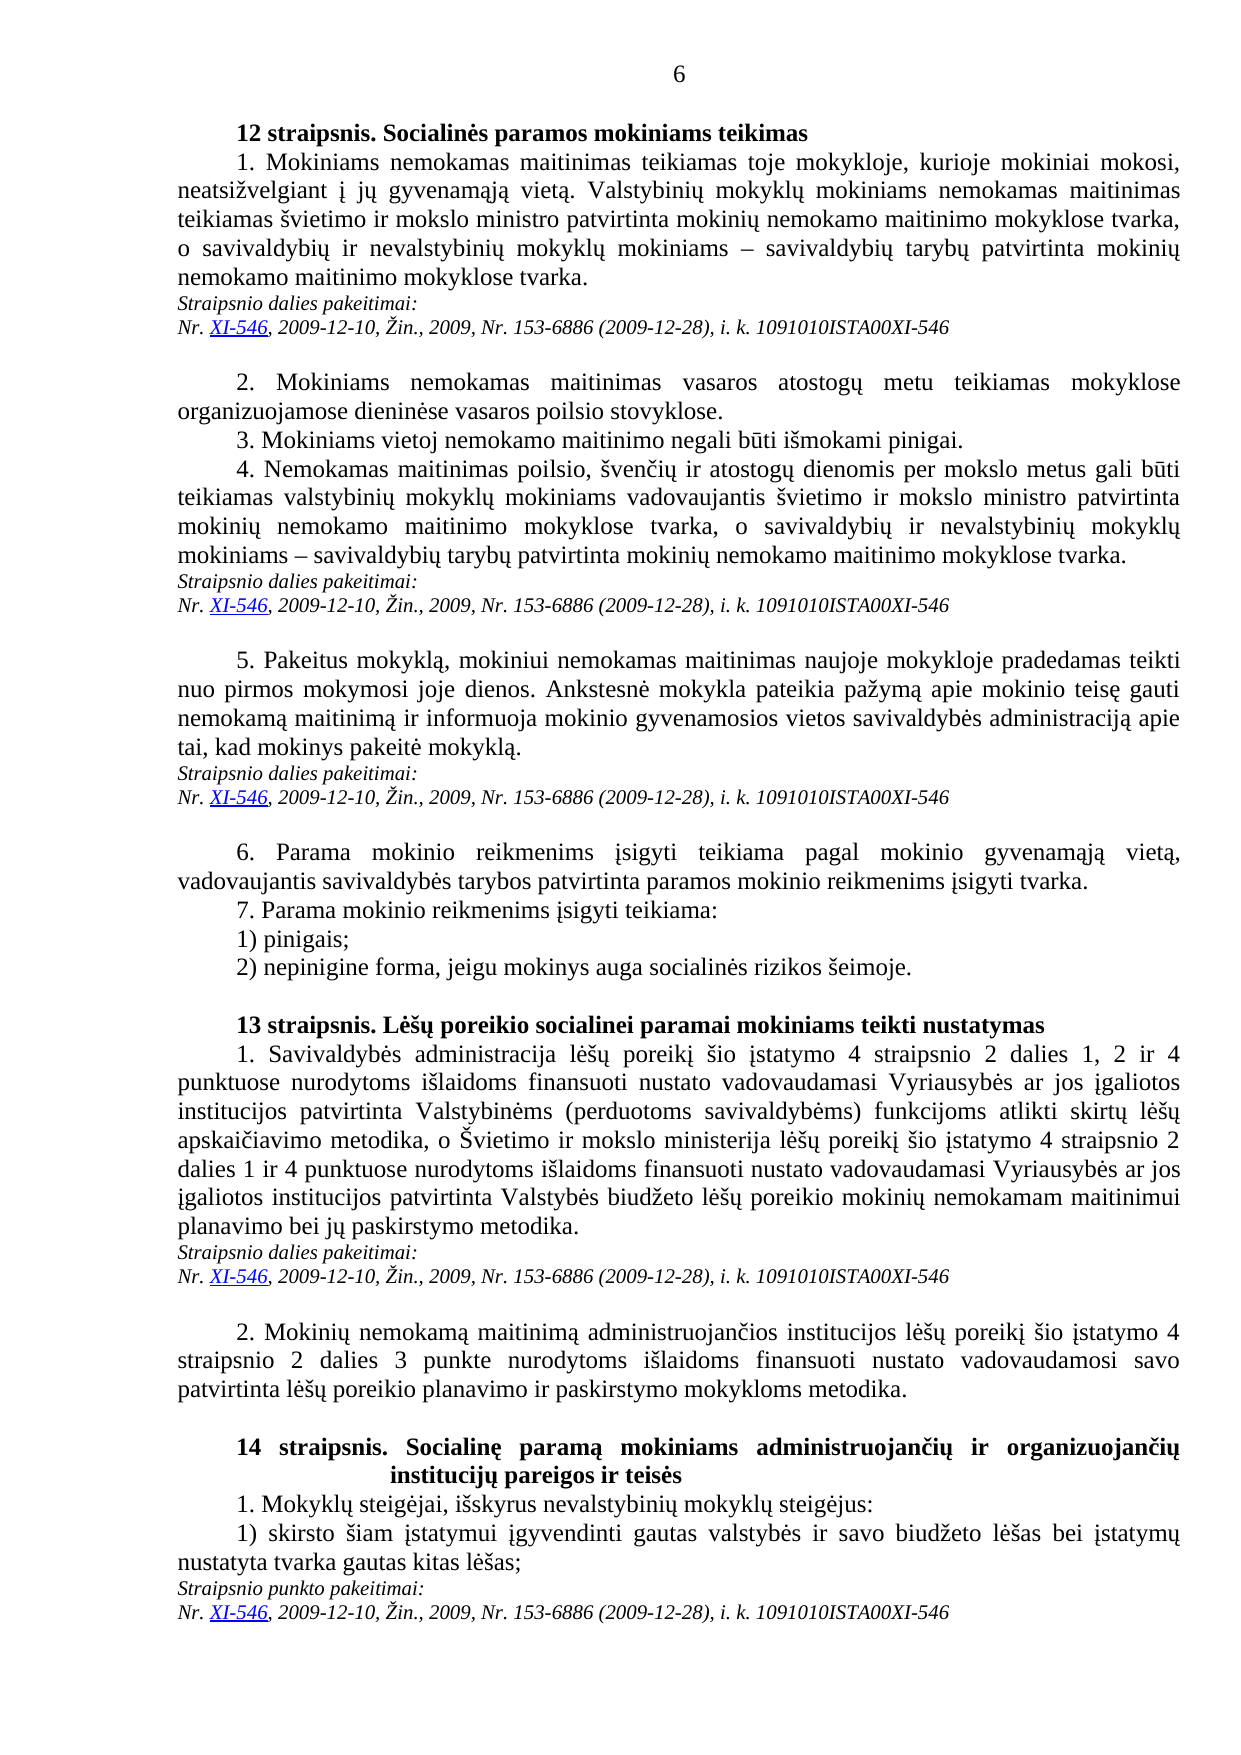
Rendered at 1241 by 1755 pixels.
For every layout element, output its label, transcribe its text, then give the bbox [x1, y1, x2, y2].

text Straipsnio dalies pakeitimai: [177, 569, 1181, 593]
text Nr. XI-546, 2009-12-10, Žin., 2009, Nr. 153-6886 (2009-12-28), i. k. 1091010ISTA00XI-546 [177, 785, 1181, 809]
text Straipsnio dalies pakeitimai: [177, 291, 1181, 315]
text 1) skirsto šiam įstatymui įgyvendinti gautas valstybės ir savo biudžeto lėšas bei įstatymų nustatyta tvarka gautas kitas lėšas; [177, 1518, 1181, 1576]
text 2. Mokinių nemokamą maitinimą administruojančios institucijos lėšų poreikį šio įstatymo 4 straipsnio 2 dalies 3 punkte nurodytoms išlaidoms finansuoti nustato vadovaudamosi savo patvirtinta lėšų poreikio planavimo ir paskirstymo mokykloms metodika. [177, 1317, 1181, 1403]
text 1. Mokiniams nemokamas maitinimas teikiamas toje mokykloje, kurioje mokiniai mokosi, neatsižvelgiant į jų gyvenamąją vietą. Valstybinių mokyklų mokiniams nemokamas maitinimas teikiamas švietimo ir mokslo ministro patvirtinta mokinių nemokamo maitinimo mokyklose tvarka, o savivaldybių ir nevalstybinių mokyklų mokiniams – savivaldybių tarybų patvirtinta mokinių nemokamo maitinimo mokyklose tvarka. [177, 147, 1181, 291]
text 13 straipsnis. Lėšų poreikio socialinei paramai mokiniams teikti nustatymas [177, 1010, 1181, 1039]
text 2) nepinigine forma, jeigu mokinys auga socialinės rizikos šeimoje. [177, 952, 1181, 981]
text Nr. XI-546, 2009-12-10, Žin., 2009, Nr. 153-6886 (2009-12-28), i. k. 1091010ISTA00XI-546 [177, 593, 1181, 617]
text 6. Parama mokinio reikmenims įsigyti teikiama pagal mokinio gyvenamąją vietą, vadovaujantis savivaldybės tarybos patvirtinta paramos mokinio reikmenims įsigyti tvarka. [177, 837, 1181, 895]
text Straipsnio punkto pakeitimai: [177, 1576, 1181, 1600]
text 4. Nemokamas maitinimas poilsio, švenčių ir atostogų dienomis per mokslo metus gali būti teikiamas valstybinių mokyklų mokiniams vadovaujantis švietimo ir mokslo ministro patvirtinta mokinių nemokamo maitinimo mokyklose tvarka, o savivaldybių ir nevalstybinių mokyklų mokiniams – savivaldybių tarybų patvirtinta mokinių nemokamo maitinimo mokyklose tvarka. [177, 454, 1181, 569]
text 14 straipsnis. Socialinę paramą mokiniams administruojančių ir organizuojančių institucijų pareigos ir teisės [236, 1432, 1181, 1489]
text Nr. XI-546, 2009-12-10, Žin., 2009, Nr. 153-6886 (2009-12-28), i. k. 1091010ISTA00XI-546 [177, 1600, 1181, 1624]
text Straipsnio dalies pakeitimai: [177, 1240, 1181, 1264]
text 1) pinigais; [177, 924, 1181, 952]
text 3. Mokiniams vietoj nemokamo maitinimo negali būti išmokami pinigai. [177, 425, 1181, 454]
text 7. Parama mokinio reikmenims įsigyti teikiama: [177, 895, 1181, 924]
text Nr. XI-546, 2009-12-10, Žin., 2009, Nr. 153-6886 (2009-12-28), i. k. 1091010ISTA00XI-546 [177, 315, 1181, 339]
text 1. Mokyklų steigėjai, išskyrus nevalstybinių mokyklų steigėjus: [177, 1489, 1181, 1518]
text Nr. XI-546, 2009-12-10, Žin., 2009, Nr. 153-6886 (2009-12-28), i. k. 1091010ISTA00XI-546 [177, 1264, 1181, 1288]
text 12 straipsnis. Socialinės paramos mokiniams teikimas [177, 118, 1181, 147]
text 1. Savivaldybės administracija lėšų poreikį šio įstatymo 4 straipsnio 2 dalies 1, 2 ir 4 punktuose nurodytoms išlaidoms finansuoti nustato vadovaudamasi Vyriausybės ar jos įgaliotos institucijos patvirtinta Valstybinėms (perduotoms savivaldybėms) funkcijoms atlikti skirtų lėšų apskaičiavimo metodika, o Švietimo ir mokslo ministerija lėšų poreikį šio įstatymo 4 straipsnio 2 dalies 1 ir 4 punktuose nurodytoms išlaidoms finansuoti nustato vadovaudamasi Vyriausybės ar jos įgaliotos institucijos patvirtinta Valstybės biudžeto lėšų poreikio mokinių nemokamam maitinimui planavimo bei jų paskirstymo metodika. [177, 1039, 1181, 1240]
text Straipsnio dalies pakeitimai: [177, 761, 1181, 785]
text 2. Mokiniams nemokamas maitinimas vasaros atostogų metu teikiamas mokyklose organizuojamose dieninėse vasaros poilsio stovyklose. [177, 367, 1181, 425]
text 5. Pakeitus mokyklą, mokiniui nemokamas maitinimas naujoje mokykloje pradedamas teikti nuo pirmos mokymosi joje dienos. Ankstesnė mokykla pateikia pažymą apie mokinio teisę gauti nemokamą maitinimą ir informuoja mokinio gyvenamosios vietos savivaldybės administraciją apie tai, kad mokinys pakeitė mokyklą. [177, 646, 1181, 761]
